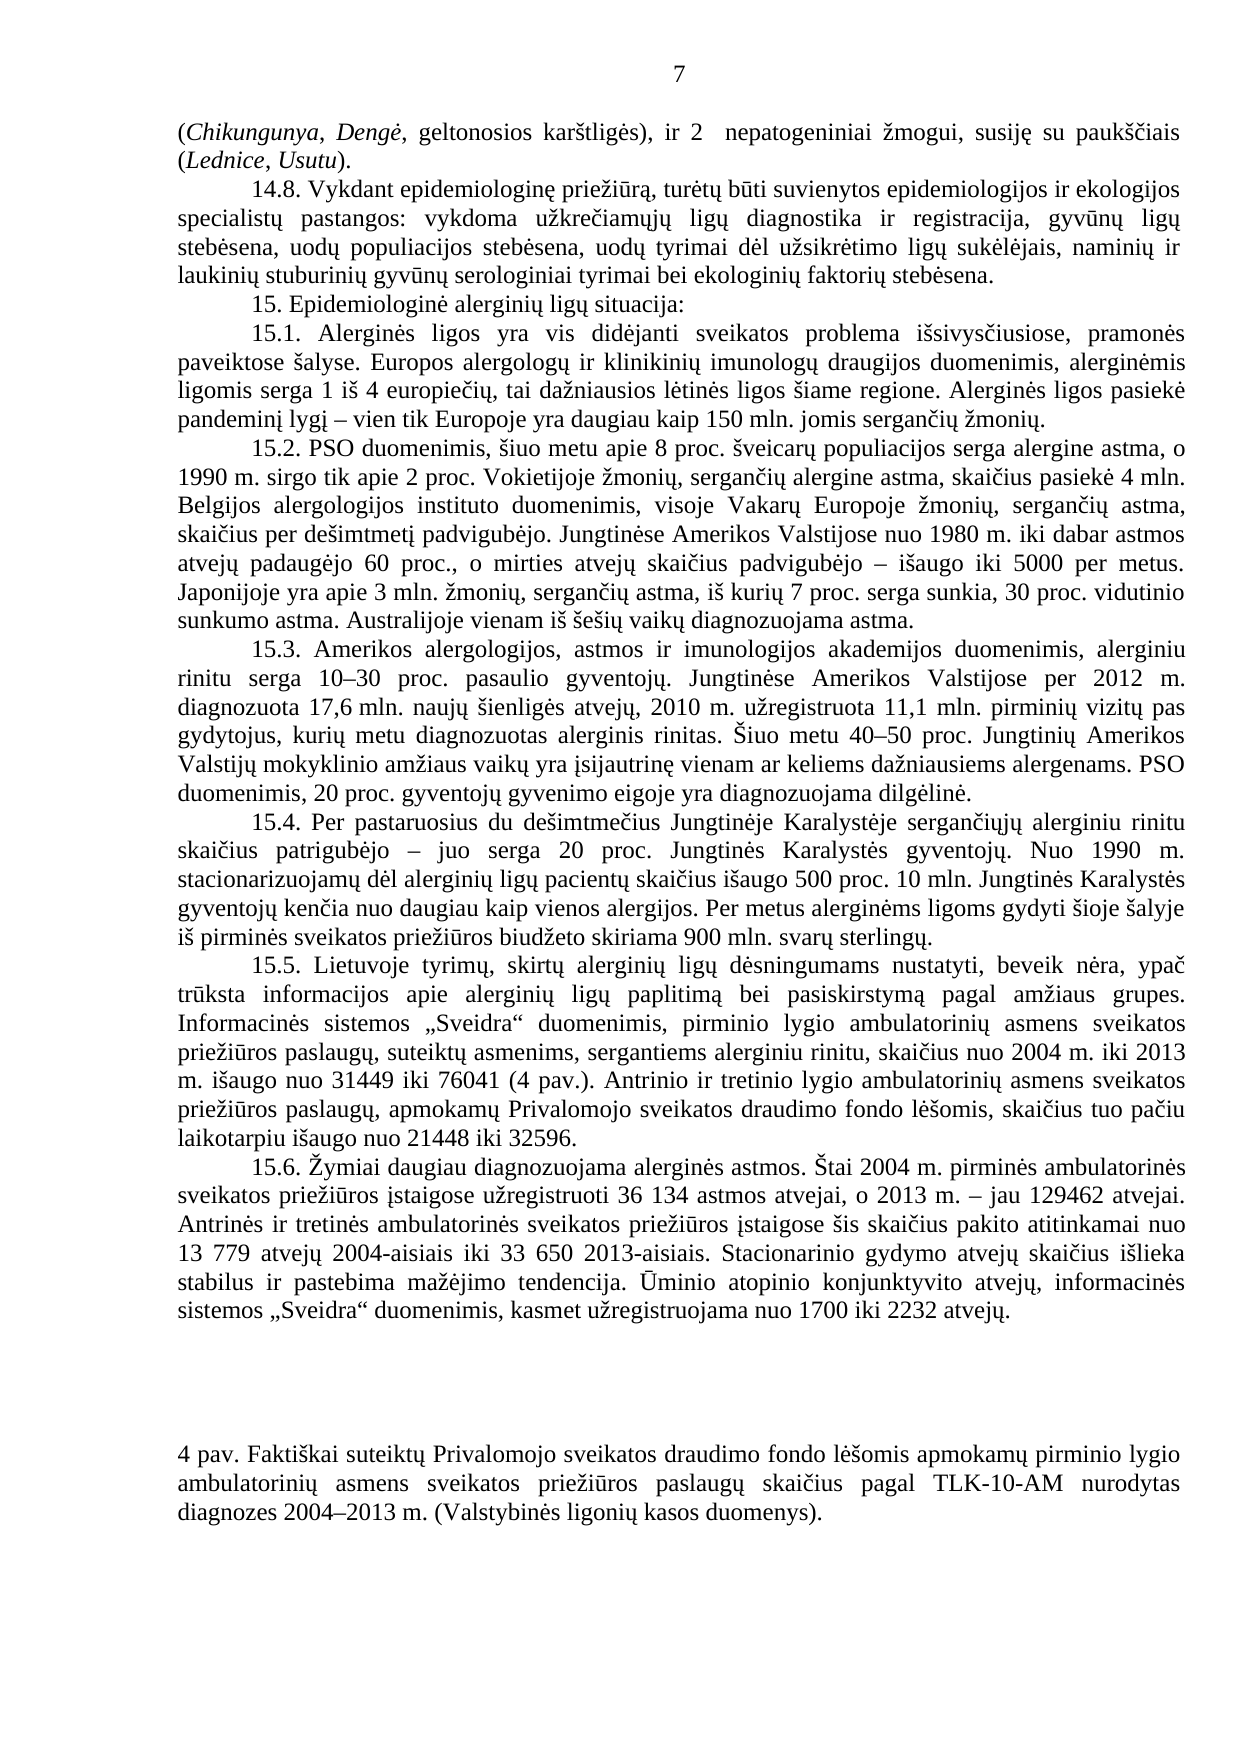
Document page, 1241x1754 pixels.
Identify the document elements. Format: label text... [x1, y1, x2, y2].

text (Chikungunya, Dengė, geltonosios karštligės), ir 2 nepatogeniniai žmogui, susiję su paukščiais (Lednice, Usutu). [177, 117, 1181, 174]
text 15.3. Amerikos alergologijos, astmos ir imunologijos akademijos duomenimis, alerginiu rinitu serga 10–30 proc. pasaulio gyventojų. Jungtinėse Amerikos Valstijose per 2012 m. diagnozuota 17,6 mln. naujų šienligės atvejų, 2010 m. užregistruota 11,1 mln. pirminių vizitų pas gydytojus, kurių metu diagnozuotas alerginis rinitas. Šiuo metu 40–50 proc. Jungtinių Amerikos Valstijų mokyklinio amžiaus vaikų yra įsijautrinę vienam ar keliems dažniausiems alergenams. PSO duomenimis, 20 proc. gyventojų gyvenimo eigoje yra diagnozuojama dilgėlinė. [177, 634, 1186, 807]
text 15.4. Per pastaruosius du dešimtmečius Jungtinėje Karalystėje sergančiųjų alerginiu rinitu skaičius patrigubėjo – juo serga 20 proc. Jungtinės Karalystės gyventojų. Nuo 1990 m. stacionarizuojamų dėl alerginių ligų pacientų skaičius išaugo 500 proc. 10 mln. Jungtinės Karalystės gyventojų kenčia nuo daugiau kaip vienos alergijos. Per metus alerginėms ligoms gydyti šioje šalyje iš pirminės sveikatos priežiūros biudžeto skiriama 900 mln. svarų sterlingų. [177, 807, 1186, 950]
text 15.2. PSO duomenimis, šiuo metu apie 8 proc. šveicarų populiacijos serga alergine astma, o 1990 m. sirgo tik apie 2 proc. Vokietijoje žmonių, sergančių alergine astma, skaičius pasiekė 4 mln. Belgijos alergologijos instituto duomenimis, visoje Vakarų Europoje žmonių, sergančių astma, skaičius per dešimtmetį padvigubėjo. Jungtinėse Amerikos Valstijose nuo 1980 m. iki dabar astmos atvejų padaugėjo 60 proc., o mirties atvejų skaičius padvigubėjo – išaugo iki 5000 per metus. Japonijoje yra apie 3 mln. žmonių, sergančių astma, iš kurių 7 proc. serga sunkia, 30 proc. vidutinio sunkumo astma. Australijoje vienam iš šešių vaikų diagnozuojama astma. [177, 433, 1186, 634]
text 15.1. Alerginės ligos yra vis didėjanti sveikatos problema išsivysčiusiose, pramonės paveiktose šalyse. Europos alergologų ir klinikinių imunologų draugijos duomenimis, alerginėmis ligomis serga 1 iš 4 europiečių, tai dažniausios lėtinės ligos šiame regione. Alerginės ligos pasiekė pandeminį lygį – vien tik Europoje yra daugiau kaip 150 mln. jomis sergančių žmonių. [177, 318, 1186, 433]
text 14.8. Vykdant epidemiologinę priežiūrą, turėtų būti suvienytos epidemiologijos ir ekologijos specialistų pastangos: vykdoma užkrečiamųjų ligų diagnostika ir registracija, gyvūnų ligų stebėsena, uodų populiacijos stebėsena, uodų tyrimai dėl užsikrėtimo ligų sukėlėjais, naminių ir laukinių stuburinių gyvūnų serologiniai tyrimai bei ekologinių faktorių stebėsena. [177, 174, 1181, 289]
text 15.6. Žymiai daugiau diagnozuojama alerginės astmos. Štai 2004 m. pirminės ambulatorinės sveikatos priežiūros įstaigose užregistruoti 36 134 astmos atvejai, o 2013 m. – jau 129462 atvejai. Antrinės ir tretinės ambulatorinės sveikatos priežiūros įstaigose šis skaičius pakito atitinkamai nuo 13 779 atvejų 2004-aisiais iki 33 650 2013-aisiais. Stacionarinio gydymo atvejų skaičius išlieka stabilus ir pastebima mažėjimo tendencija. Ūminio atopinio konjunktyvito atvejų, informacinės sistemos „Sveidra“ duomenimis, kasmet užregistruojama nuo 1700 iki 2232 atvejų. [177, 1152, 1186, 1324]
text 15. Epidemiologinė alerginių ligų situacija: [177, 289, 1186, 318]
text 15.5. Lietuvoje tyrimų, skirtų alerginių ligų dėsningumams nustatyti, beveik nėra, ypač trūksta informacijos apie alerginių ligų paplitimą bei pasiskirstymą pagal amžiaus grupes. Informacinės sistemos „Sveidra“ duomenimis, pirminio lygio ambulatorinių asmens sveikatos priežiūros paslaugų, suteiktų asmenims, sergantiems alerginiu rinitu, skaičius nuo 2004 m. iki 2013 m. išaugo nuo 31449 iki 76041 (4 pav.). Antrinio ir tretinio lygio ambulatorinių asmens sveikatos priežiūros paslaugų, apmokamų Privalomojo sveikatos draudimo fondo lėšomis, skaičius tuo pačiu laikotarpiu išaugo nuo 21448 iki 32596. [177, 950, 1186, 1152]
text 4 pav. Faktiškai suteiktų Privalomojo sveikatos draudimo fondo lėšomis apmokamų pirminio lygio ambulatorinių asmens sveikatos priežiūros paslaugų skaičius pagal TLK-10-AM nurodytas diagnozes 2004–2013 m. (Valstybinės ligonių kasos duomenys). [177, 1439, 1181, 1525]
